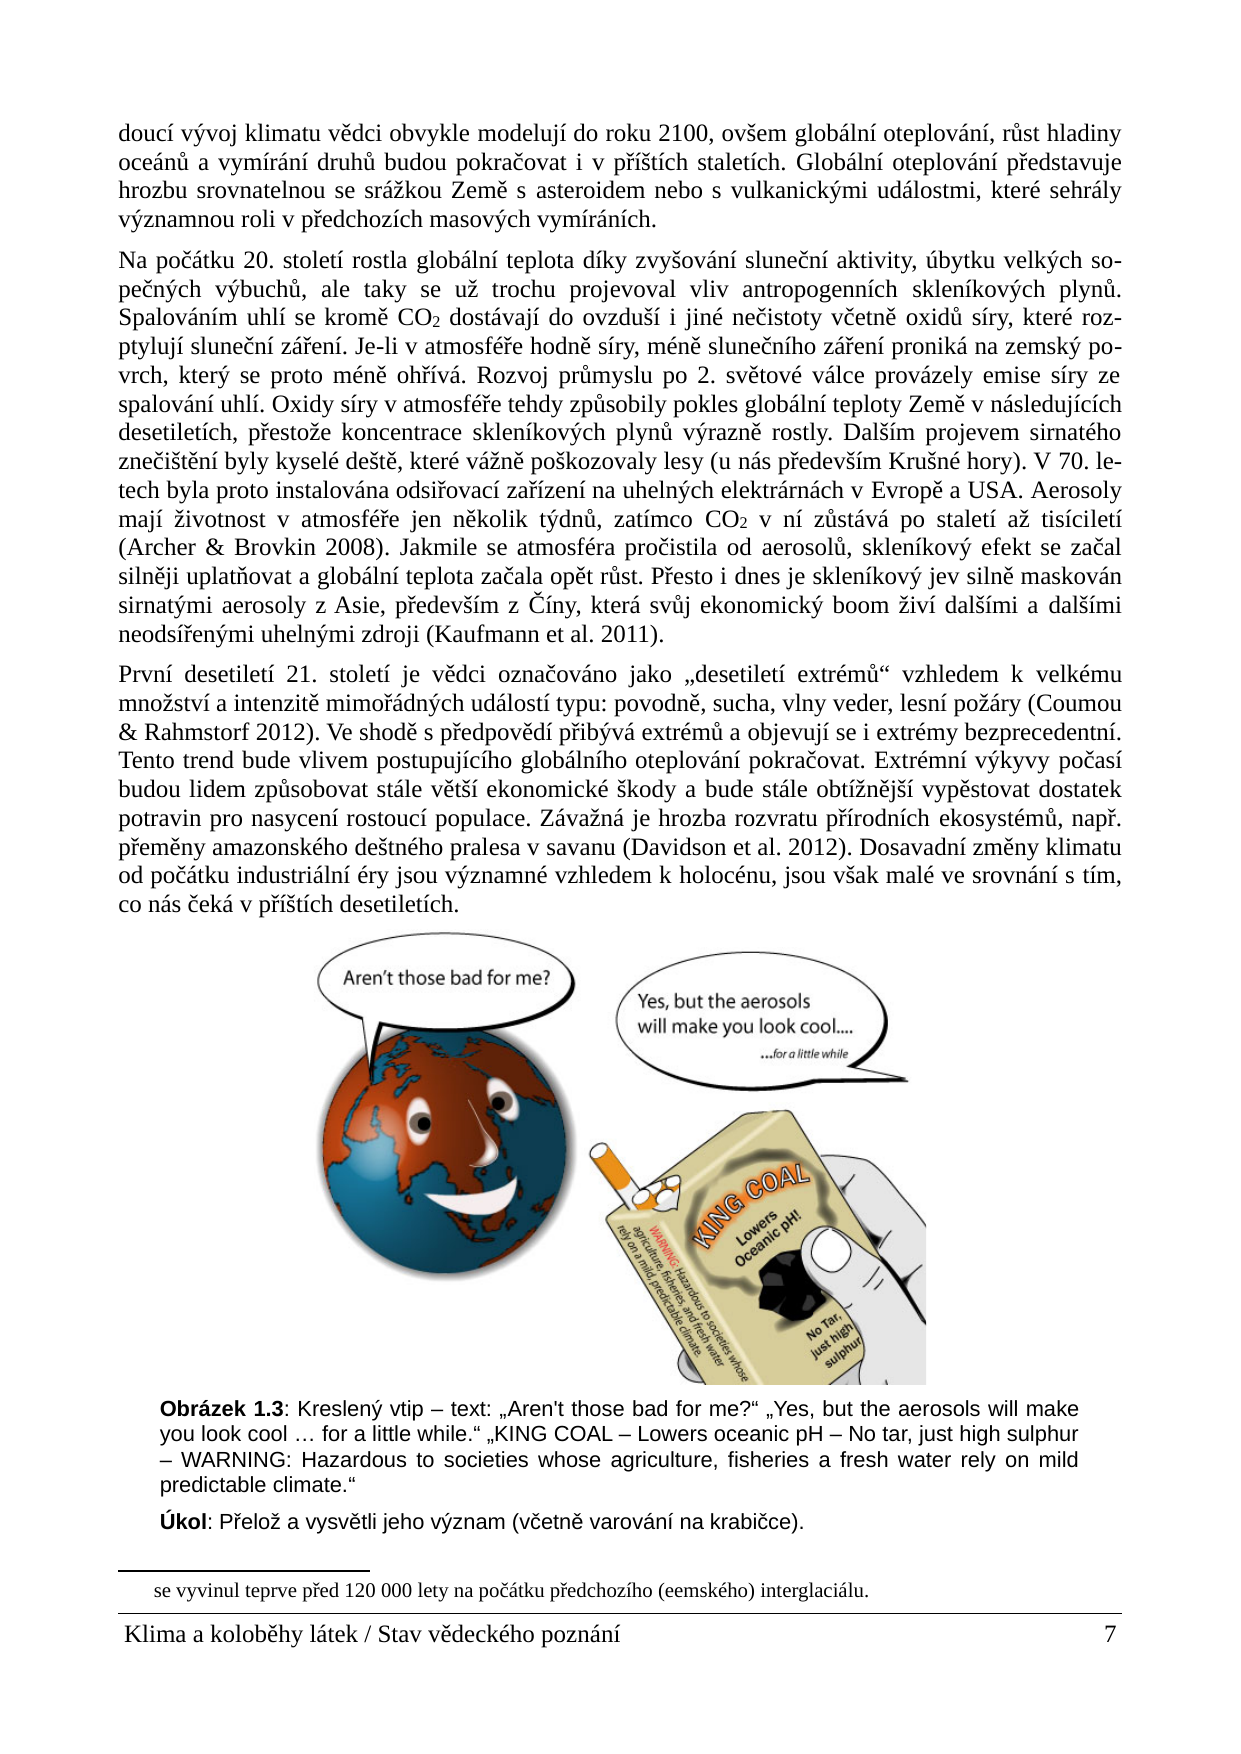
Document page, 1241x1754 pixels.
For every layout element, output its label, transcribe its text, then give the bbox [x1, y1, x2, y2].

text Obrázek 1.3: Kreslený vtip – text: „Aren't those bad for me?“ „Yes, but the aerosols will make you look cool … for a little while.“ „KING COAL – Lowers oceanic pH – No tar, just high sulphur – WARNING: Hazardous to societies whose agriculture, fisheries a fresh water rely on mild predictable climate.“ [159, 1396, 1081, 1497]
picture [313, 929, 927, 1385]
text Na počátku 20. století rostla globální teplota díky zvyšování sluneční aktivity, úbytku velkých so­pečných výbuchů, ale taky se už trochu projevoval vliv antropogenních skleníkových plynů. Spalováním uhlí se kromě CO2 dostávají do ovzduší i⁠ jiné nečistoty včetně oxidů síry, které roz­ptylují sluneční záření. Je­‑li v⁠ atmosféře hodně síry, méně slunečního záření proniká na zemský po­vrch, který se proto méně ohřívá. Rozvoj průmyslu po 2. světové válce provázely emise síry ze spalování uhlí. Oxidy síry v⁠ atmosféře tehdy způsobily pokles globální teploty Země v⁠ následujících desetiletích, přestože koncentrace skleníkových plynů výrazně rostly. Dalším projevem sirnatého znečištění byly kyselé deště, které vážně poškozovaly lesy (u⁠ nás především Krušné hory). V⁠ 70. le­tech byla proto instalována odsiřovací zařízení na uhelných elektrárnách v⁠ Evropě a⁠ USA. Aerosoly mají životnost v⁠ atmosféře jen několik týdnů, zatímco CO2 v⁠ ní zůstává po staletí až tisíci­letí (Archer & Brovkin 2008). Jakmile se atmosféra pročistila od aerosolů, skleníkový efekt se začal silněji uplatňovat a⁠ globální teplota začala opět růst. Přesto i⁠ dnes je skleníkový jev silně maskován sirna­tými aerosoly z⁠ Asie, především z⁠ Číny, která svůj ekonomický boom živí dalšími a⁠ dalšími neodsí­řenými uhelnými zdroji (Kaufmann et al. 2011). [118, 245, 1122, 647]
text se vyvinul teprve před 120 000 lety na počátku předchozího (eemského) interglaciálu. [118, 1577, 1122, 1602]
text doucí vývoj klimatu vědci obvykle modelují do roku 2100, ovšem globální oteplování, růst hladiny oceánů a⁠ vymírání druhů budou pokračovat i⁠ v⁠ příštích staletích. Globální oteplování představuje hrozbu srovnatelnou se srážkou Země s⁠ asteroidem nebo s⁠ vulkanickými událostmi, které sehrály významnou roli v⁠ předchozích masových vymíráních. [118, 118, 1122, 233]
text První desetiletí 21. století je vědci označováno jako „desetiletí extrémů“ vzhledem k⁠ velkému množ­ství a⁠ intenzitě mimořádných událostí typu: povodně, sucha, vlny veder, lesní požáry (Coumou & Rahmstorf 2012). Ve shodě s⁠ předpovědí přibývá extrémů a⁠ objevují se i⁠ extrémy bezprecedentní. Tento trend bude vlivem postupujícího globálního oteplování pokračovat. Extrémní výkyvy počasí budou lidem způsobovat stále větší ekonomické škody a⁠ bude stále obtížnější vypěstovat dostatek potravin pro nasycení rostoucí populace. Závažná je hrozba rozvratu přírodních ekosystémů, např. přeměny amazonského deštného pralesa v⁠ savanu (Davidson et al. 2012). Dosavadní změny klimatu od počátku industriální éry jsou významné vzhledem k⁠ holocénu, jsou však malé ve srovnání s⁠ tím, co nás čeká v⁠ příštích desetiletích. [118, 659, 1122, 918]
text Úkol: Přelož a vysvětli jeho význam (včetně varování na krabičce). [159, 1509, 1081, 1534]
